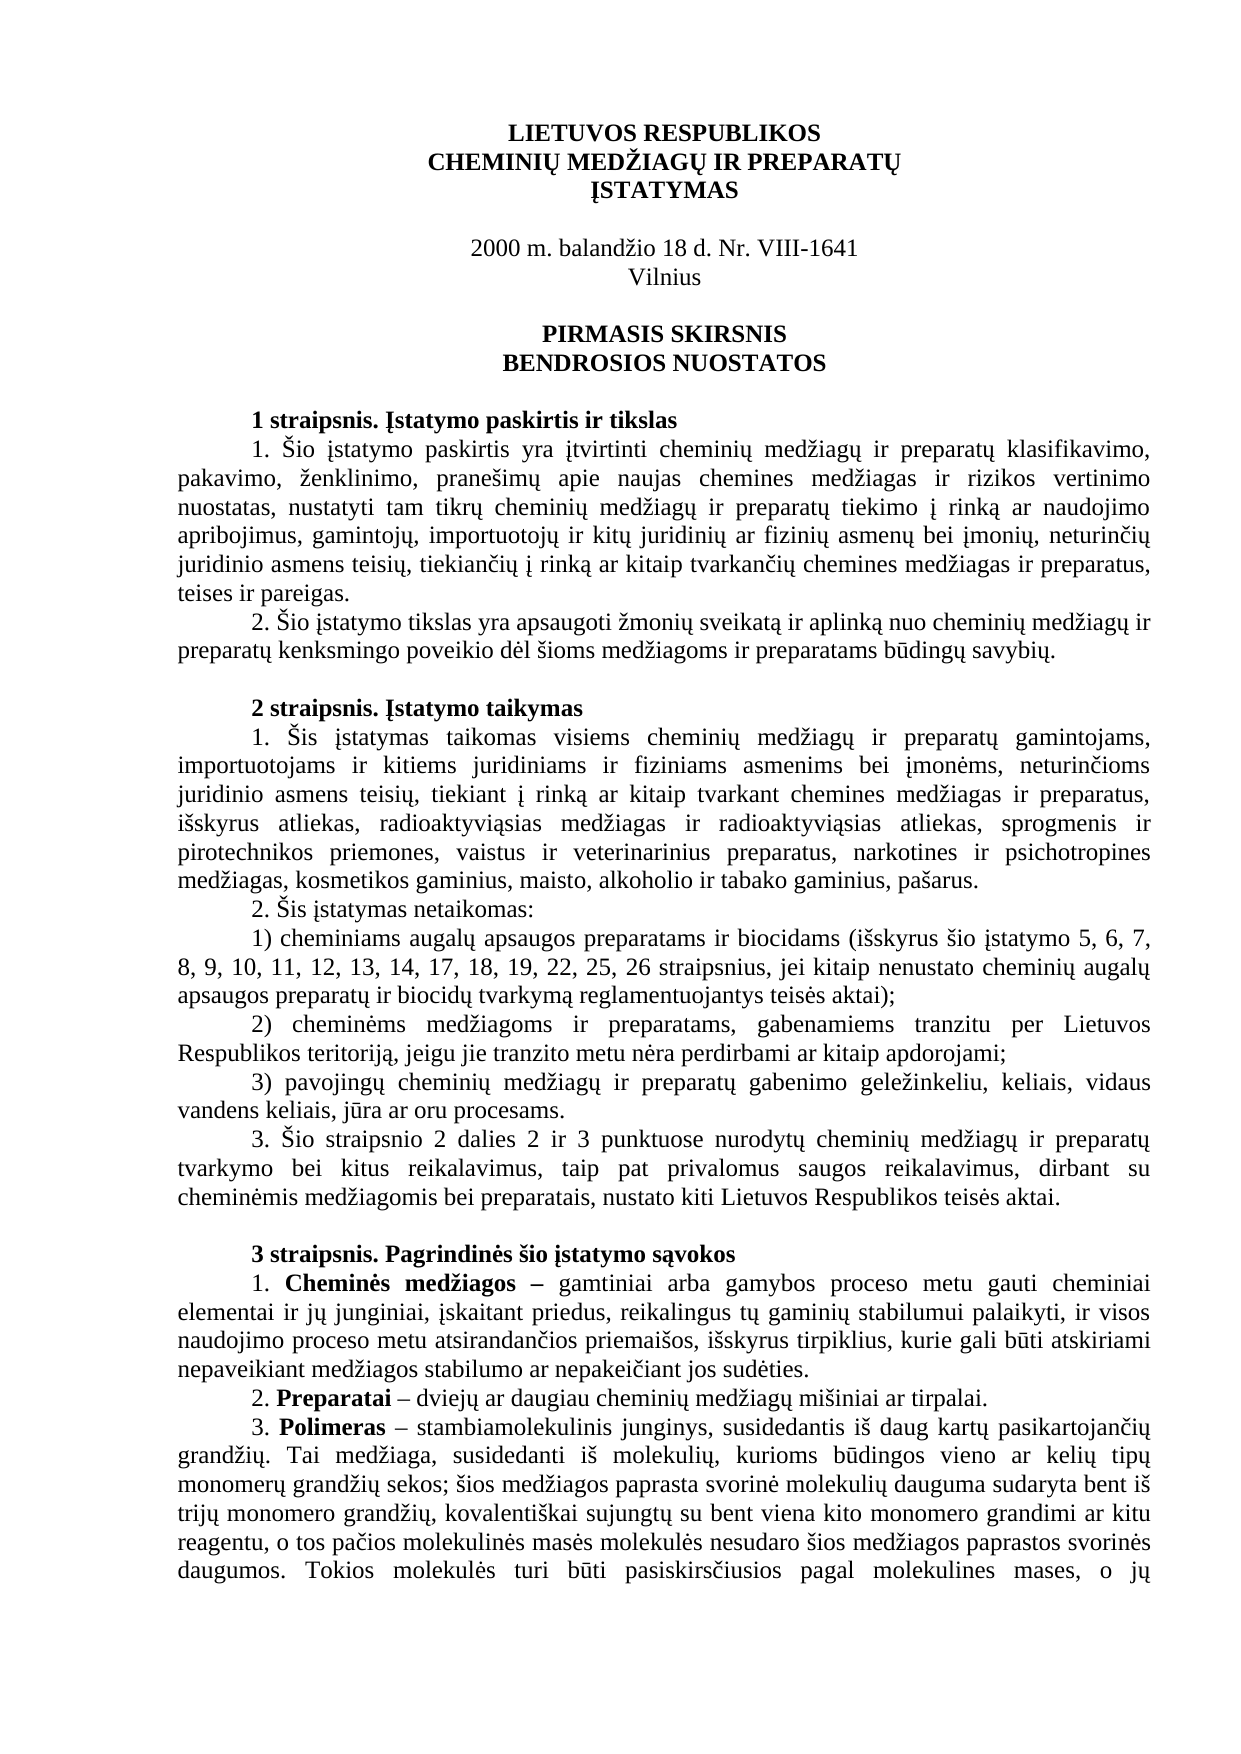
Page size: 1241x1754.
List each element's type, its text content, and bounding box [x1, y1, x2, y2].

text Vilnius [177, 262, 1152, 291]
text 1 straipsnis. Įstatymo paskirtis ir tikslas [177, 406, 1152, 434]
text 2. Šis įstatymas netaikomas: [177, 894, 1152, 923]
text BENDROSIOS NUOSTATOS [177, 348, 1152, 377]
text PIRMASIS SKIRSNIS [177, 319, 1152, 348]
text 1. Cheminės medžiagos – gamtiniai arba gamybos proceso metu gauti cheminiai elementai ir jų junginiai, įskaitant priedus, reikalingus tų gaminių stabilumui palaikyti, ir visos naudojimo proceso metu atsirandančios priemaišos, išskyrus tirpiklius, kurie gali būti atskiriami nepaveikiant medžiagos stabilumo ar nepakeičiant jos sudėties. [177, 1268, 1152, 1383]
text 1. Šis įstatymas taikomas visiems cheminių medžiagų ir preparatų gamintojams, importuotojams ir kitiems juridiniams ir fiziniams asmenims bei įmonėms, neturinčioms juridinio asmens teisių, tiekiant į rinką ar kitaip tvarkant chemines medžiagas ir preparatus, išskyrus atliekas, radioaktyviąsias medžiagas ir radioaktyviąsias atliekas, sprogmenis ir pirotechnikos priemones, vaistus ir veterinarinius preparatus, narkotines ir psichotropines medžiagas, kosmetikos gaminius, maisto, alkoholio ir tabako gaminius, pašarus. [177, 722, 1152, 894]
text 3. Polimeras – stambiamolekulinis junginys, susidedantis iš daug kartų pasikartojančių grandžių. Tai medžiaga, susidedanti iš molekulių, kurioms būdingos vieno ar kelių tipų monomerų grandžių sekos; šios medžiagos paprasta svorinė molekulių dauguma sudaryta bent iš trijų monomero grandžių, kovalentiškai sujungtų su bent viena kito monomero grandimi ar kitu reagentu, o tos pačios molekulinės masės molekulės nesudaro šios medžiagos paprastos svorinės daugumos. Tokios molekulės turi būti pasiskirsčiusios pagal molekulines mases, o jų [177, 1412, 1152, 1584]
text 3) pavojingų cheminių medžiagų ir preparatų gabenimo geležinkeliu, keliais, vidaus vandens keliais, jūra ar oru procesams. [177, 1067, 1152, 1124]
text LIETUVOS RESPUBLIKOS CHEMINIŲ MEDŽIAGŲ IR PREPARATŲ ĮSTATYMAS [177, 118, 1152, 204]
text 3. Šio straipsnio 2 dalies 2 ir 3 punktuose nurodytų cheminių medžiagų ir preparatų tvarkymo bei kitus reikalavimus, taip pat privalomus saugos reikalavimus, dirbant su cheminėmis medžiagomis bei preparatais, nustato kiti Lietuvos Respublikos teisės aktai. [177, 1124, 1152, 1211]
text 1. Šio įstatymo paskirtis yra įtvirtinti cheminių medžiagų ir preparatų klasifikavimo, pakavimo, ženklinimo, pranešimų apie naujas chemines medžiagas ir rizikos vertinimo nuostatas, nustatyti tam tikrų cheminių medžiagų ir preparatų tiekimo į rinką ar naudojimo apribojimus, gamintojų, importuotojų ir kitų juridinių ar fizinių asmenų bei įmonių, neturinčių juridinio asmens teisių, tiekiančių į rinką ar kitaip tvarkančių chemines medžiagas ir preparatus, teises ir pareigas. [177, 434, 1152, 607]
text 2) cheminėms medžiagoms ir preparatams, gabenamiems tranzitu per Lietuvos Respublikos teritoriją, jeigu jie tranzito metu nėra perdirbami ar kitaip apdorojami; [177, 1009, 1152, 1067]
text 2 straipsnis. Įstatymo taikymas [177, 693, 1152, 722]
text 3 straipsnis. Pagrindinės šio įstatymo sąvokos [177, 1239, 1152, 1268]
text 2000 m. balandžio 18 d. Nr. VIII-1641 [177, 233, 1152, 262]
text 2. Preparatai – dviejų ar daugiau cheminių medžiagų mišiniai ar tirpalai. [177, 1383, 1152, 1412]
text 1) cheminiams augalų apsaugos preparatams ir biocidams (išskyrus šio įstatymo 5, 6, 7, 8, 9, 10, 11, 12, 13, 14, 17, 18, 19, 22, 25, 26 straipsnius, jei kitaip nenustato cheminių augalų apsaugos preparatų ir biocidų tvarkymą reglamentuojantys teisės aktai); [177, 923, 1152, 1009]
text 2. Šio įstatymo tikslas yra apsaugoti žmonių sveikatą ir aplinką nuo cheminių medžiagų ir preparatų kenksmingo poveikio dėl šioms medžiagoms ir preparatams būdingų savybių. [177, 607, 1152, 664]
